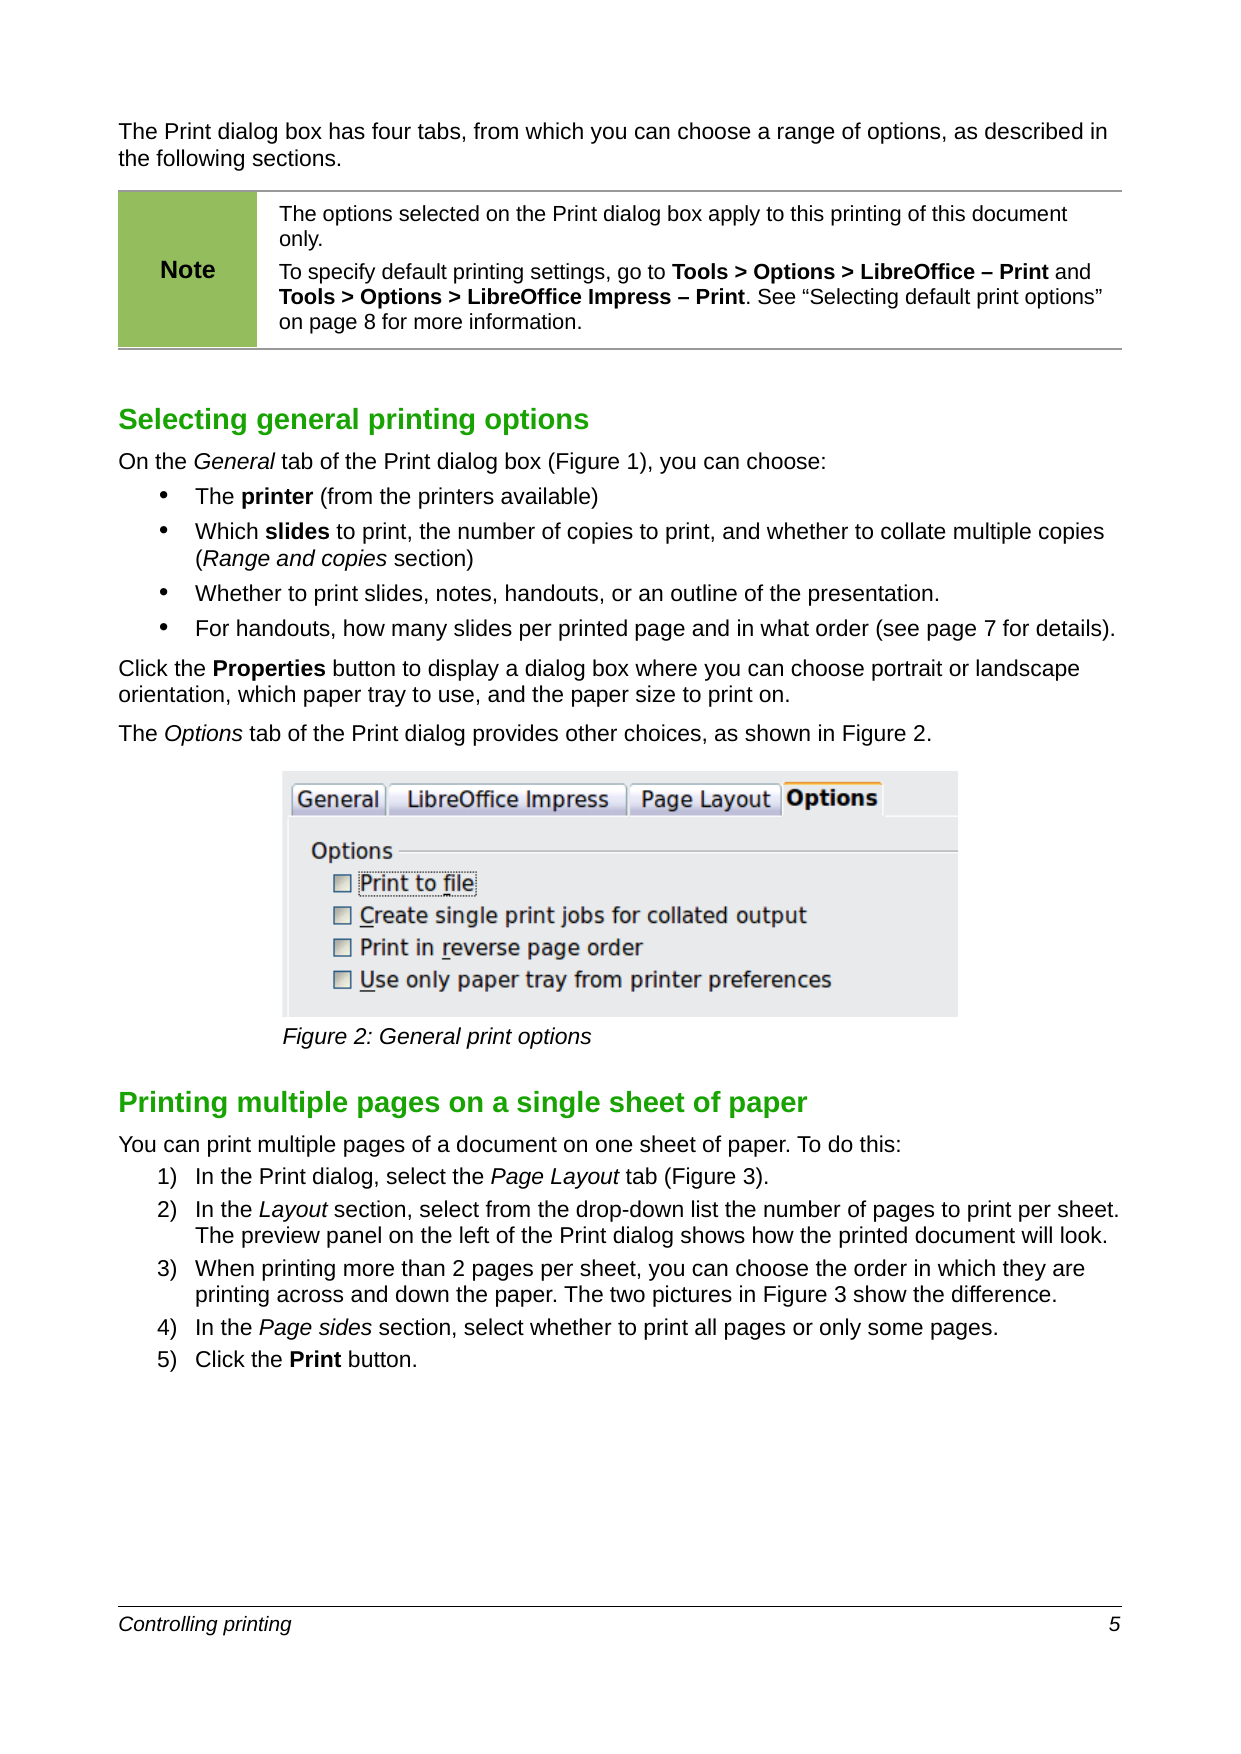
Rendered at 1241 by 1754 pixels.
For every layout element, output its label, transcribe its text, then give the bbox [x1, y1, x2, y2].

text The Options tab of the Print dialog provides other choices, as shown in Figure 2. [118, 720, 1122, 747]
subtitle Printing multiple pages on a single sheet of paper [118, 1084, 1122, 1118]
list In the Page sides section, select whether to print all pages or only some pages. [177, 1314, 1122, 1340]
text Click the Properties button to display a dialog box where you can choose portrait or landscape orientation, which paper tray to use, and the paper size to print on. [118, 655, 1122, 708]
picture [282, 771, 959, 1017]
list The Print dialog box has four tabs, from which you can choose a range of options, as described in the following sections. [118, 118, 1122, 171]
list In the Layout section, select from the drop-down list the number of pages to print per sheet. The preview panel on the left of the Print dialog shows how the printed document will look. [177, 1196, 1122, 1249]
list Which slides to print, the number of copies to print, and whether to collate multiple copies (Range and copies section) [156, 516, 1122, 572]
list You can print multiple pages of a document on one sheet of paper. To do this: [118, 1131, 1122, 1157]
subtitle Selecting general printing options [118, 402, 1122, 436]
list Click the Print button. [177, 1346, 1122, 1373]
table_header Note [118, 192, 257, 347]
list The printer (from the printers available) [156, 481, 1122, 510]
text Figure 2: General print options [282, 1023, 958, 1049]
table_header The options selected on the Print dialog box apply to this printing of this document only. To specify default printing settings, go to Tools > Options > LibreOffice – Print and Tools > Options > LibreOffice Impress – Print. See “Selecting default print options” on page 8 for more information. [258, 192, 1122, 347]
list For handouts, how many slides per printed page and in what order (see page 7 for details). [156, 613, 1122, 643]
list When printing more than 2 pages per sheet, you can choose the order in which they are printing across and down the paper. The two pictures in Figure 3 show the difference. [177, 1255, 1122, 1308]
list On the General tab of the Print dialog box (Figure 1), you can choose: [118, 448, 1122, 474]
list Whether to print slides, notes, handouts, or an outline of the presentation. [156, 578, 1122, 607]
list In the Print dialog, select the Page Layout tab (Figure 3). [177, 1163, 1122, 1190]
